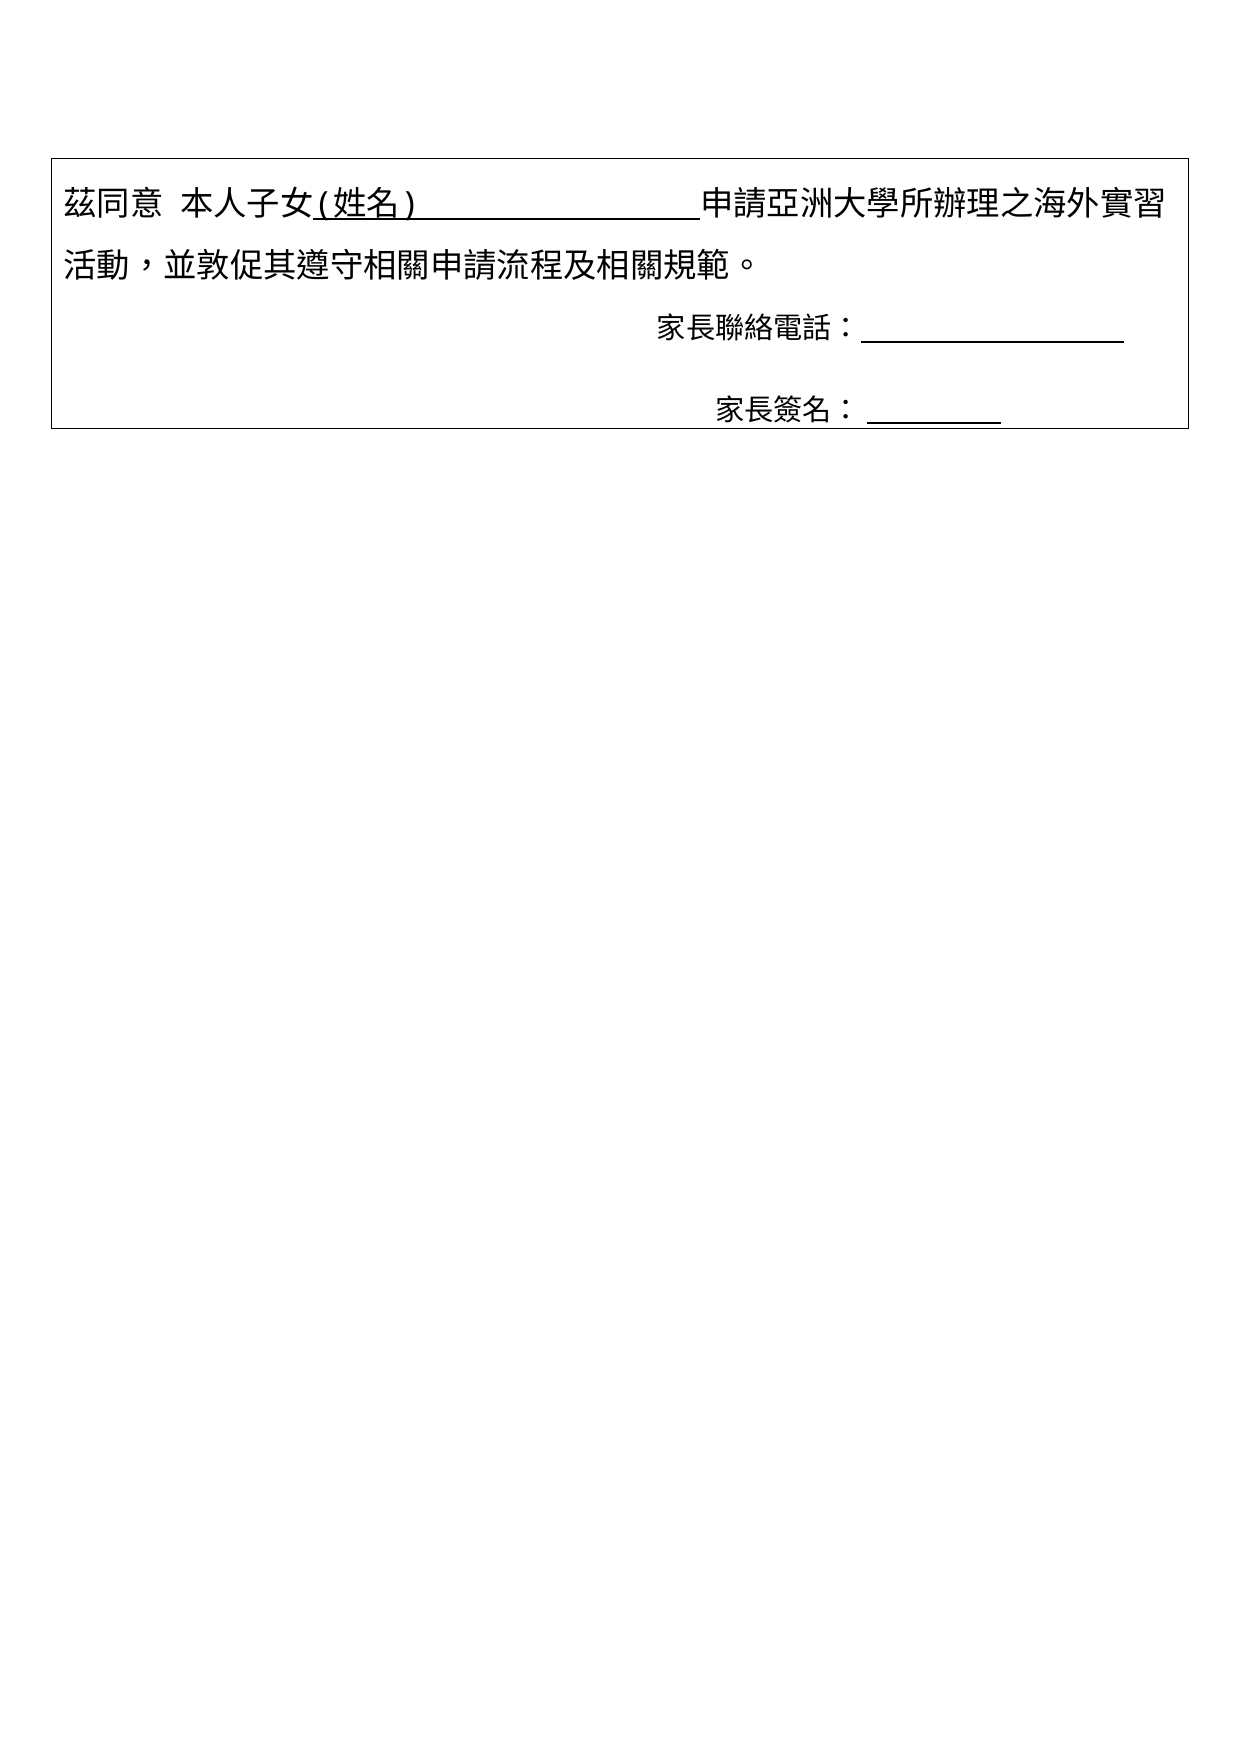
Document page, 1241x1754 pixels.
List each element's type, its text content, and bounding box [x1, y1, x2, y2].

table_cell 茲同意 本人子女(姓名) 申請亞洲大學所辦理之海外實習活動，並敦促其遵守相關申請流程及相關規範。 家長聯絡電話： 家長簽名： [52, 159, 1188, 428]
